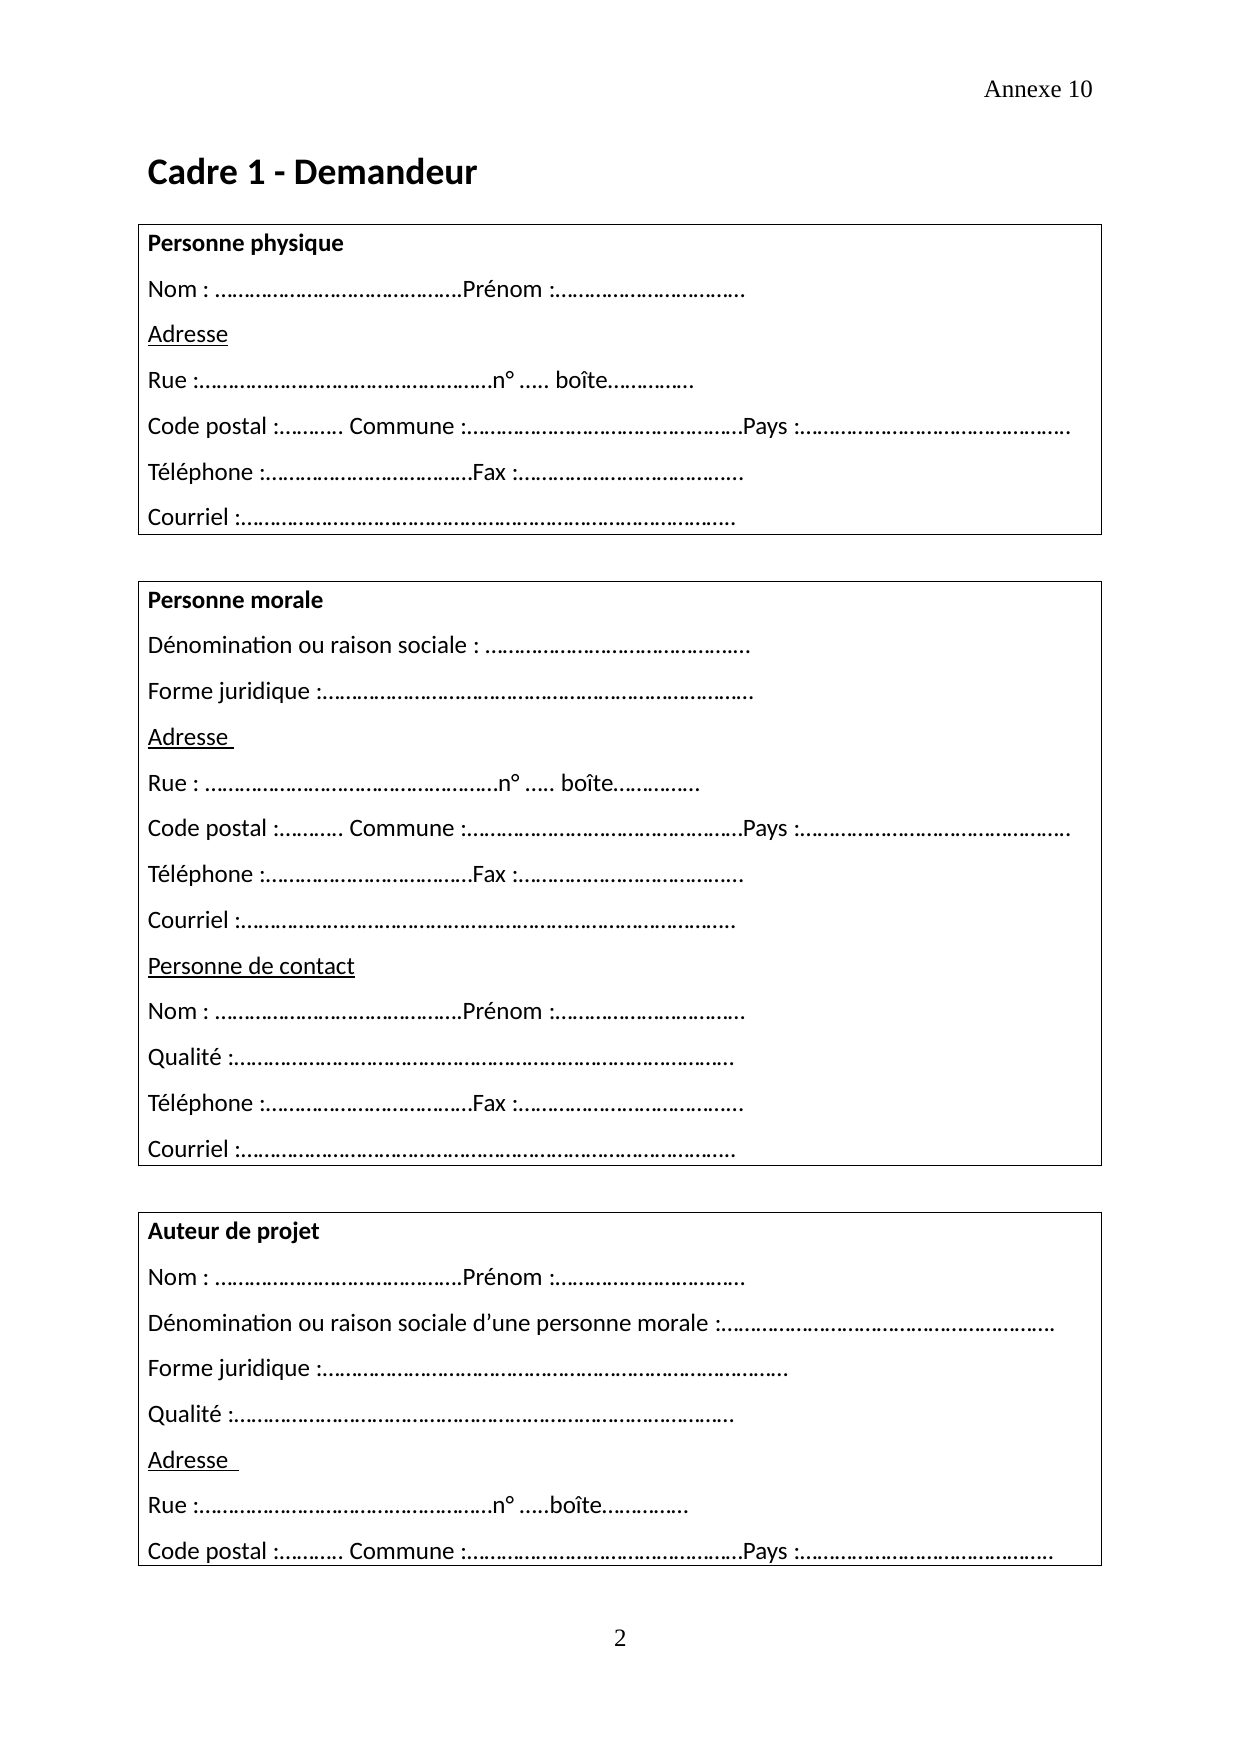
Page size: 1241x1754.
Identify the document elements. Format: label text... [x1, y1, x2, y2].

text Forme juridique :……………………………………………………………………… [139, 1349, 1101, 1383]
text Code postal :……….. Commune :…………………………………………Pays :…………………………………….. [139, 1532, 1101, 1565]
text Rue :……………………………………………n° ….. boîte…………… [139, 361, 1101, 395]
text Qualité :…………………………………………………………………………… [139, 1038, 1101, 1072]
text Rue : ……………………………………………n° ….. boîte…………… [139, 764, 1101, 797]
text Nom : …………………………………….Prénom :…………………………… [139, 992, 1101, 1026]
text Personne de contact [139, 947, 1101, 980]
text Téléphone :………………………………Fax :………………………………... [139, 1084, 1101, 1117]
text Forme juridique :………………………………………………………………… [139, 672, 1101, 706]
text Dénomination ou raison sociale d’une personne morale :…………………………………………………. [139, 1303, 1101, 1337]
text Personne physique [139, 225, 1101, 258]
text Courriel :………………………………………………………………………….. [139, 901, 1101, 934]
text Adresse [139, 1441, 1101, 1474]
text Courriel :………………………………………………………………………….. [139, 1129, 1101, 1165]
text Code postal :……….. Commune :…………………………………………Pays :……………………………………….. [139, 809, 1101, 843]
text Rue :……………………………………………n° …..boîte…………… [139, 1486, 1101, 1520]
text Code postal :……….. Commune :…………………………………………Pays :……………………………………….. [139, 407, 1101, 441]
text Auteur de projet [139, 1213, 1101, 1246]
text Cadre 1 - Demandeur [148, 148, 1093, 193]
text Adresse [139, 315, 1101, 349]
text Nom : …………………………………….Prénom :…………………………… [139, 270, 1101, 303]
text Dénomination ou raison sociale : …………………………………….… [139, 627, 1101, 660]
text Qualité :…………………………………………………………………………… [139, 1395, 1101, 1429]
text Adresse [139, 718, 1101, 752]
text Courriel :………………………………………………………………………….. [139, 498, 1101, 534]
text Téléphone :………………………………Fax :………………………………... [139, 855, 1101, 889]
text Personne morale [139, 582, 1101, 614]
text Nom : …………………………………….Prénom :…………………………… [139, 1258, 1101, 1291]
text Téléphone :………………………………Fax :………………………………... [139, 453, 1101, 486]
